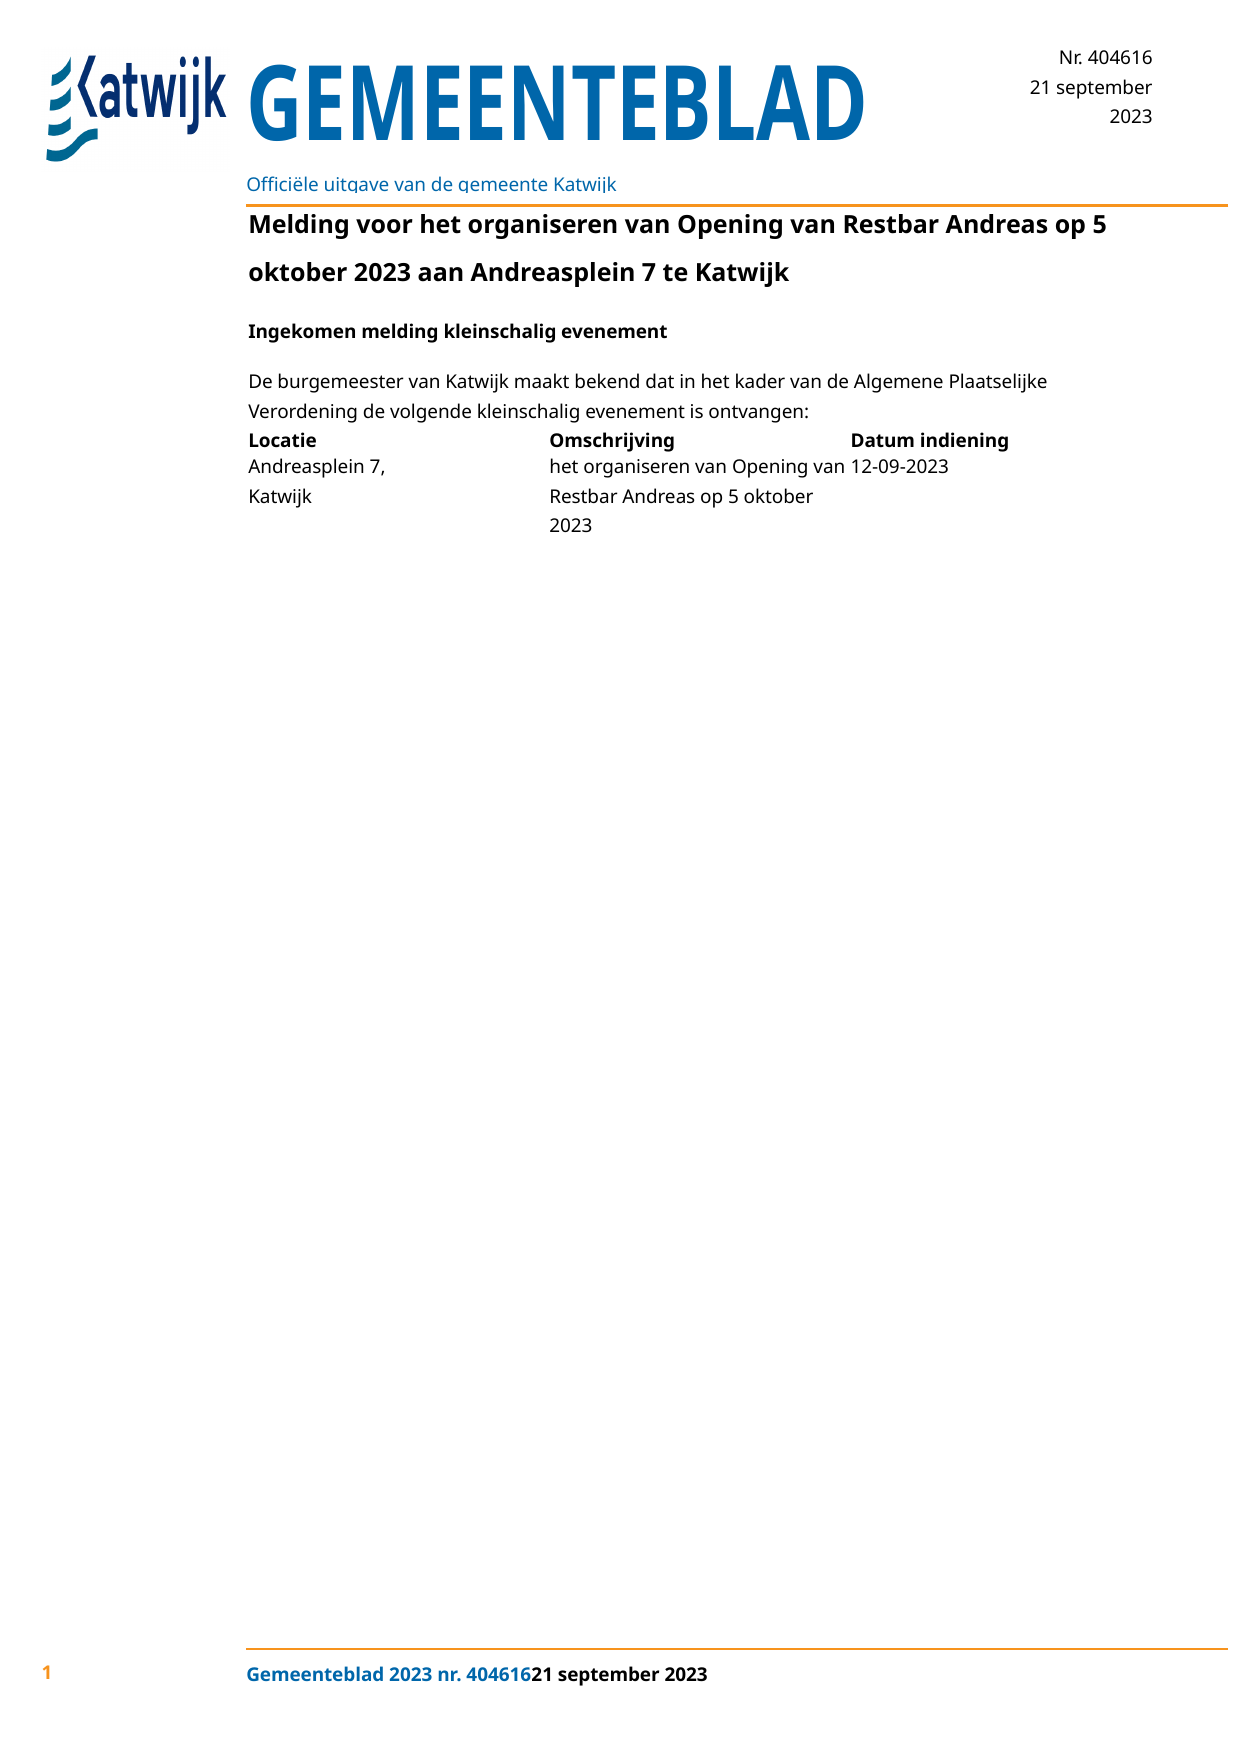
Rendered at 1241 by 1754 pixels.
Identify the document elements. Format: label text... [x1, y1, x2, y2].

picture [41, 47, 231, 172]
table_header Datum indiening [850, 428, 1152, 453]
table_header Omschrijving [549, 428, 850, 453]
text Ingekomen melding kleinschalig evenement [248, 318, 1152, 344]
table_cell 12-09-2023 [850, 453, 1152, 538]
table_cell Andreasplein 7, Katwijk [248, 453, 549, 538]
text De burgemeester van Katwijk maakt bekend dat in het kader van de Algemene Plaatselijke Verordening de volgende kleinschalig evenement is ontvangen: [248, 368, 1152, 424]
table_cell het organiseren van Opening van Restbar Andreas op 5 oktober 2023 [549, 453, 850, 538]
table_header Locatie [248, 428, 549, 453]
text Melding voor het organiseren van Opening van Restbar Andreas op 5 oktober 2023 aan Andreasplein 7 te Katwijk [248, 207, 1152, 288]
